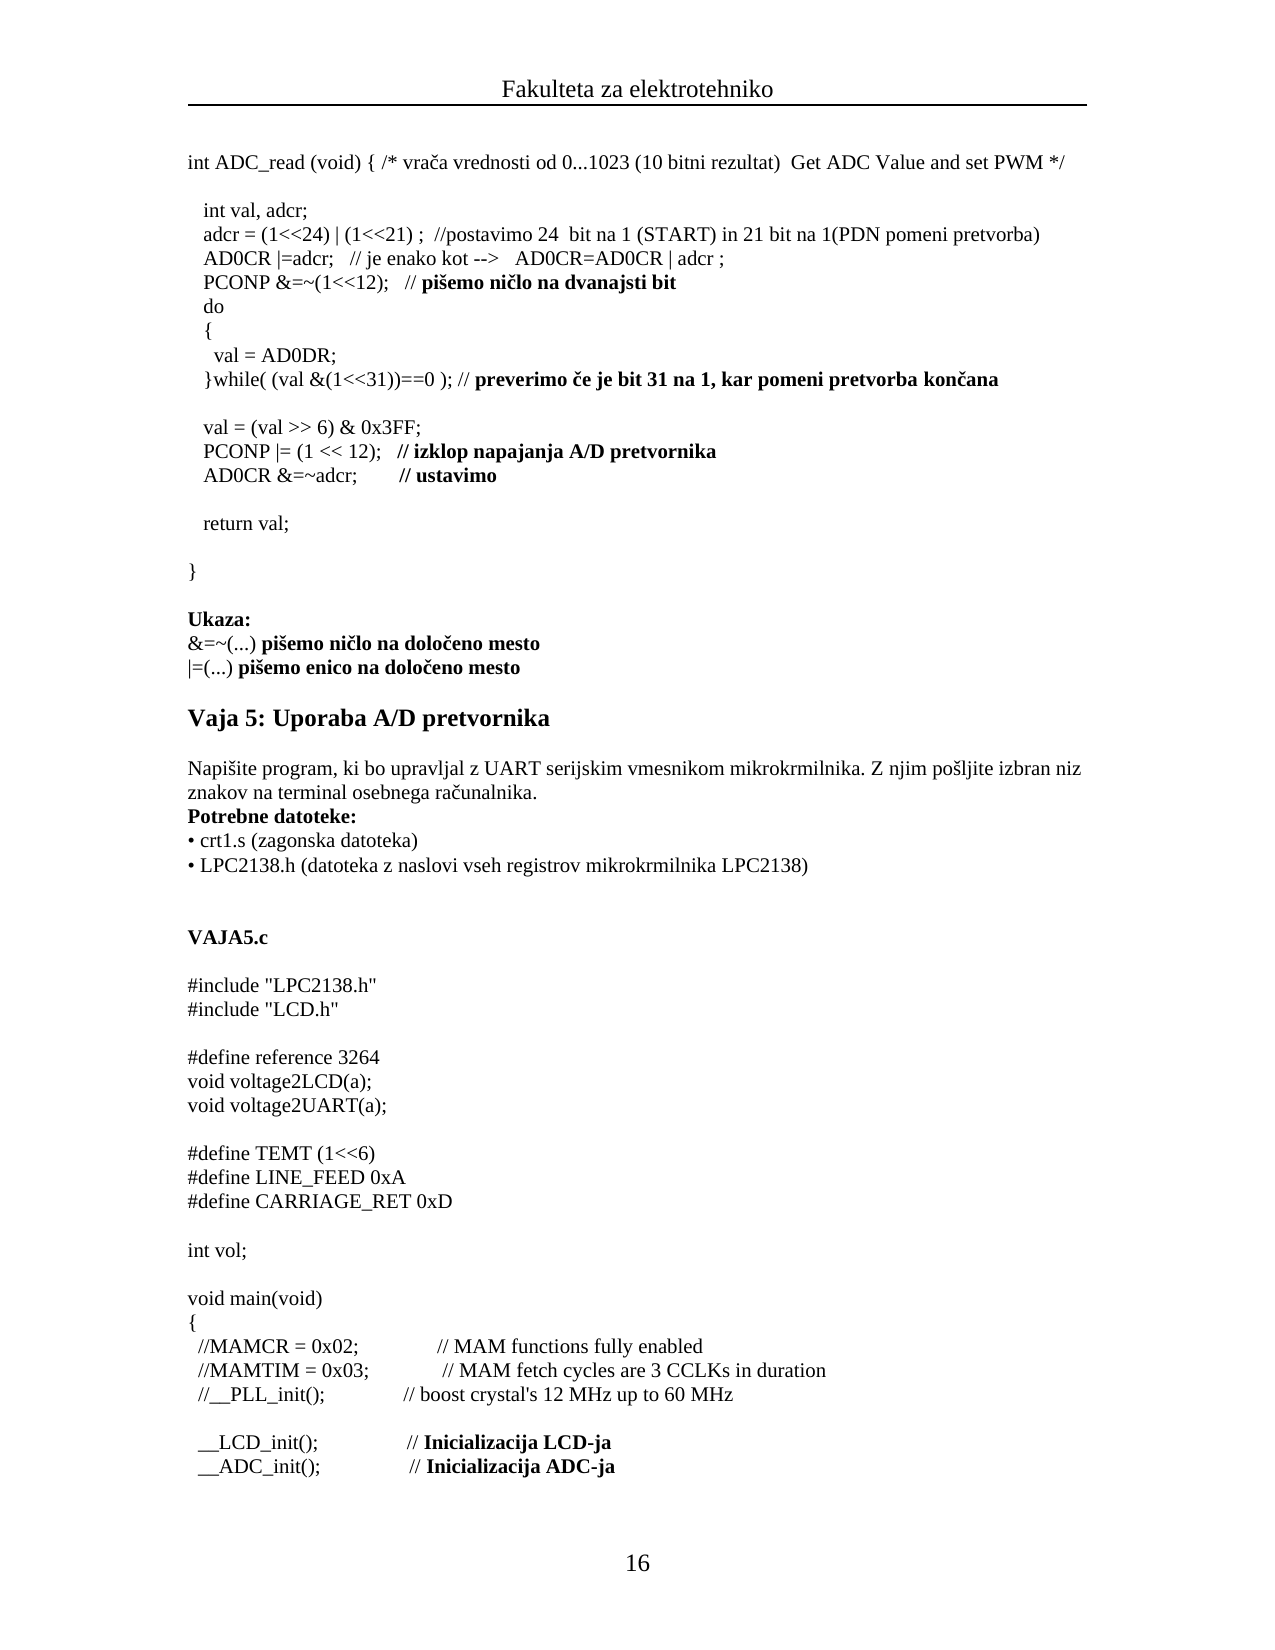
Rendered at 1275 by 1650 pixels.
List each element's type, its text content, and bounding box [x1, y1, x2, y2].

text PCONP &=~(1<<12); // pišemo ničlo na dvanajsti bit [187, 270, 1087, 294]
text __LCD_init(); // Inicializacija LCD-ja [187, 1430, 1087, 1454]
text adcr = (1<<24) | (1<<21) ; //postavimo 24 bit na 1 (START) in 21 bit na 1(PDN pomeni pretvorba) [187, 222, 1087, 246]
text do [187, 294, 1087, 318]
text void main(void) [187, 1286, 1087, 1310]
text #define CARRIAGE_RET 0xD [187, 1189, 1087, 1213]
text • LPC2138.h (datoteka z naslovi vseh registrov mikrokrmilnika LPC2138) [187, 852, 1087, 877]
text #include "LPC2138.h" [187, 973, 1087, 997]
text |=(...) pišemo enico na določeno mesto [187, 655, 1087, 679]
text //__PLL_init(); // boost crystal's 12 MHz up to 60 MHz [187, 1382, 1087, 1406]
text { [187, 318, 1087, 342]
text //MAMTIM = 0x03; // MAM fetch cycles are 3 CCLKs in duration [187, 1358, 1087, 1382]
text val = (val >> 6) & 0x3FF; [187, 415, 1087, 439]
text val = AD0DR; [187, 342, 1087, 367]
text return val; [187, 511, 1087, 535]
text • crt1.s (zagonska datoteka) [187, 828, 1087, 852]
text Potrebne datoteke: [187, 804, 1087, 828]
text Vaja 5: Uporaba A/D pretvornika [187, 703, 1087, 732]
text void voltage2LCD(a); [187, 1069, 1087, 1093]
text &=~(...) pišemo ničlo na določeno mesto [187, 631, 1087, 655]
text } [187, 559, 1087, 583]
text }while( (val &(1<<31))==0 ); // preverimo če je bit 31 na 1, kar pomeni pretvorba končana [187, 367, 1087, 391]
text { [187, 1310, 1087, 1334]
text int vol; [187, 1237, 1087, 1262]
text __ADC_init(); // Inicializacija ADC-ja [187, 1454, 1087, 1478]
text VAJA5.c [187, 925, 1087, 949]
text #define LINE_FEED 0xA [187, 1165, 1087, 1189]
text PCONP |= (1 << 12); // izklop napajanja A/D pretvornika [187, 439, 1087, 463]
text #define reference 3264 [187, 1045, 1087, 1069]
text Ukaza: [187, 607, 1087, 631]
text //MAMCR = 0x02; // MAM functions fully enabled [187, 1334, 1087, 1358]
text int ADC_read (void) { /* vrača vrednosti od 0...1023 (10 bitni rezultat) Get ADC Value and set PWM */ [187, 150, 1087, 174]
text AD0CR |=adcr; // je enako kot --> AD0CR=AD0CR | adcr ; [187, 246, 1087, 270]
text Napišite program, ki bo upravljal z UART serijskim vmesnikom mikrokrmilnika. Z njim pošljite izbran niz znakov na terminal osebnega računalnika. [187, 756, 1087, 804]
text #define TEMT (1<<6) [187, 1141, 1087, 1165]
text #include "LCD.h" [187, 997, 1087, 1021]
text void voltage2UART(a); [187, 1093, 1087, 1117]
text AD0CR &=~adcr; // ustavimo [187, 463, 1087, 487]
text int val, adcr; [187, 198, 1087, 222]
